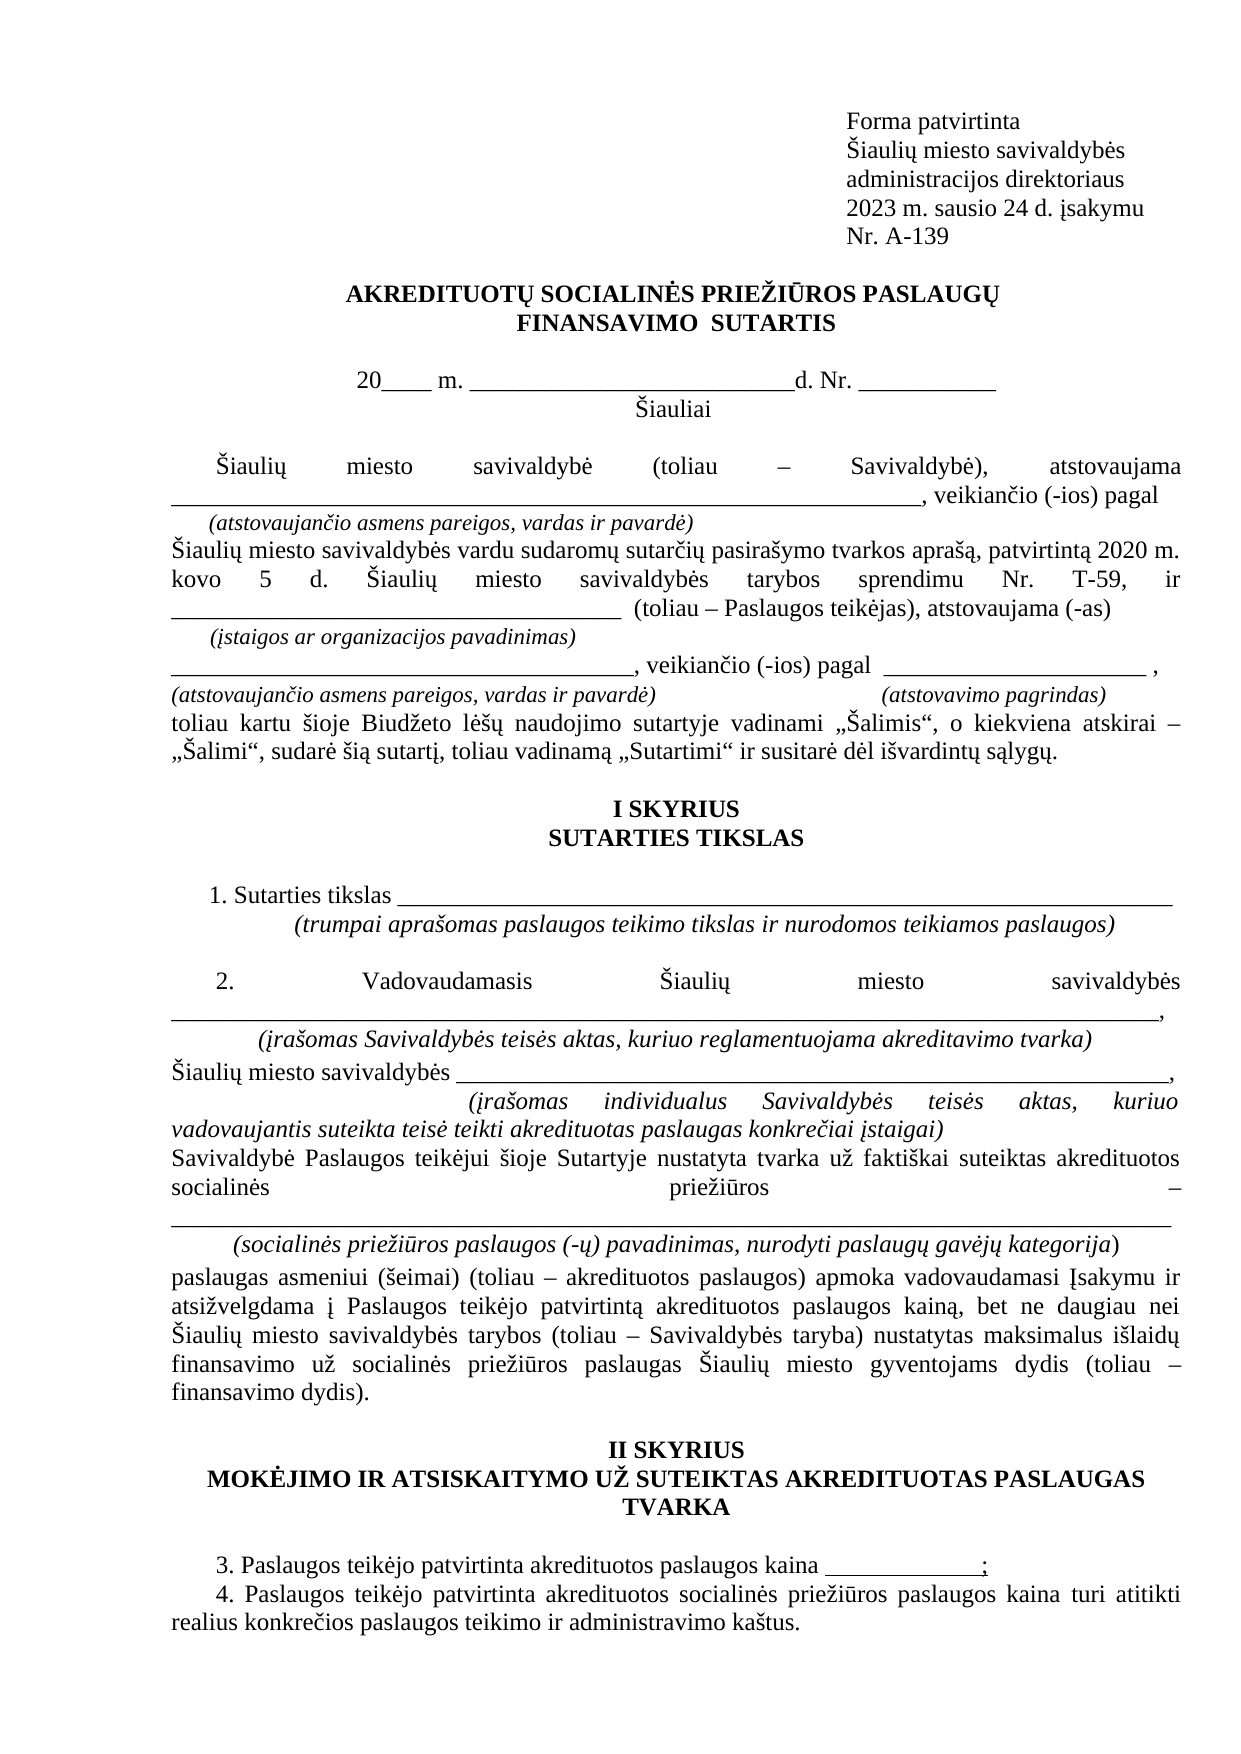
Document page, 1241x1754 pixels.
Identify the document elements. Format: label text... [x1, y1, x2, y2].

text Šiauliai [171, 394, 1181, 423]
text paslaugas asmeniui (šeimai) (toliau – akredituotos paslaugos) apmoka vadovaudamasi Įsakymu ir atsižvelgdama į Paslaugos teikėjo patvirtintą akredituotos paslaugos kainą, bet ne daugiau nei Šiaulių miesto savivaldybės tarybos (toliau – Savivaldybės taryba) nustatytas maksimalus išlaidų finansavimo už socialinės priežiūros paslaugas Šiaulių miesto gyventojams dydis (toliau – finansavimo dydis). [171, 1262, 1181, 1406]
text 2. Vadovaudamasis Šiaulių miesto savivaldybės _______________________________________________________________________________, [171, 966, 1181, 1024]
text AKREDITUOTŲ SOCIALINĖS PRIEŽIŪROS PASLAUGŲ [171, 279, 1181, 308]
text (socialinės priežiūros paslaugos (-ų) pavadinimas, nurodyti paslaugų gavėjų kategorija) [171, 1229, 1181, 1258]
text Forma patvirtinta [762, 106, 1181, 135]
text administracijos direktoriaus [846, 164, 1181, 193]
text FINANSAVIMO SUTARTIS [171, 308, 1181, 336]
text (trumpai aprašomas paslaugos teikimo tikslas ir nurodomos teikiamos paslaugos) [230, 909, 1181, 938]
text (atstovaujančio asmens pareigos, vardas ir pavardė) (atstovavimo pagrindas) [171, 679, 1181, 708]
text 3. Paslaugos teikėjo patvirtinta akredituotos paslaugos kaina ; [171, 1550, 1181, 1579]
text 1. Sutarties tikslas ______________________________________________________________ [209, 880, 1181, 909]
text Šiaulių miesto savivaldybės _________________________________________________________, [171, 1057, 1181, 1086]
text toliau kartu šioje Biudžeto lėšų naudojimo sutartyje vadinami „Šalimis“, o kiekviena atskirai – „Šalimi“, sudarė šią sutartį, toliau vadinamą „Sutartimi“ ir susitarė dėl išvardintų sąlygų. [171, 708, 1181, 765]
text (įrašomas individualus Savivaldybės teisės aktas, kuriuo vadovaujantis suteikta teisė teikti akredituotas paslaugas konkrečiai įstaigai) [171, 1086, 1181, 1143]
text (įrašomas Savivaldybės teisės aktas, kuriuo reglamentuojama akreditavimo tvarka) [171, 1024, 1181, 1053]
text (įstaigos ar organizacijos pavadinimas) [171, 621, 1181, 650]
text SUTARTIES TIKSLAS [171, 823, 1181, 851]
text 4. Paslaugos teikėjo patvirtinta akredituotos socialinės priežiūros paslaugos kaina turi atitikti realius konkrečios paslaugos teikimo ir administravimo kaštus. [171, 1579, 1181, 1636]
text (atstovaujančio asmens pareigos, vardas ir pavardė) [171, 509, 1181, 535]
text II SKYRIUS [171, 1435, 1181, 1464]
text Nr. A-139 [762, 221, 1181, 250]
text Šiaulių miesto savivaldybė (toliau – Savivaldybė), atstovaujama ____________________________________________________________, veikiančio (-ios) pagal [171, 451, 1181, 509]
text Savivaldybė Paslaugos teikėjui šioje Sutartyje nustatyta tvarka už faktiškai suteiktas akredituotos socialinės priežiūros – ________________________________________________________________________________ [171, 1143, 1181, 1229]
text Šiaulių miesto savivaldybės [846, 135, 1181, 164]
text 2023 m. sausio 24 d. įsakymu [762, 193, 1181, 221]
text _____________________________________, veikiančio (-ios) pagal _____________________ , [171, 650, 1181, 679]
text Šiaulių miesto savivaldybės vardu sudaromų sutarčių pasirašymo tvarkos aprašą, patvirtintą 2020 m. kovo 5 d. Šiaulių miesto savivaldybės tarybos sprendimu Nr. T-59, ir ____________________________________ (toliau – Paslaugos teikėjas), atstovaujama (-as) [171, 535, 1181, 621]
text 20____ m. __________________________d. Nr. ___________ [171, 365, 1181, 394]
text MOKĖJIMO IR ATSISKAITYMO UŽ SUTEIKTAS AKREDITUOTAS PASLAUGAS TVARKA [171, 1464, 1181, 1521]
text I SKYRIUS [171, 794, 1181, 823]
